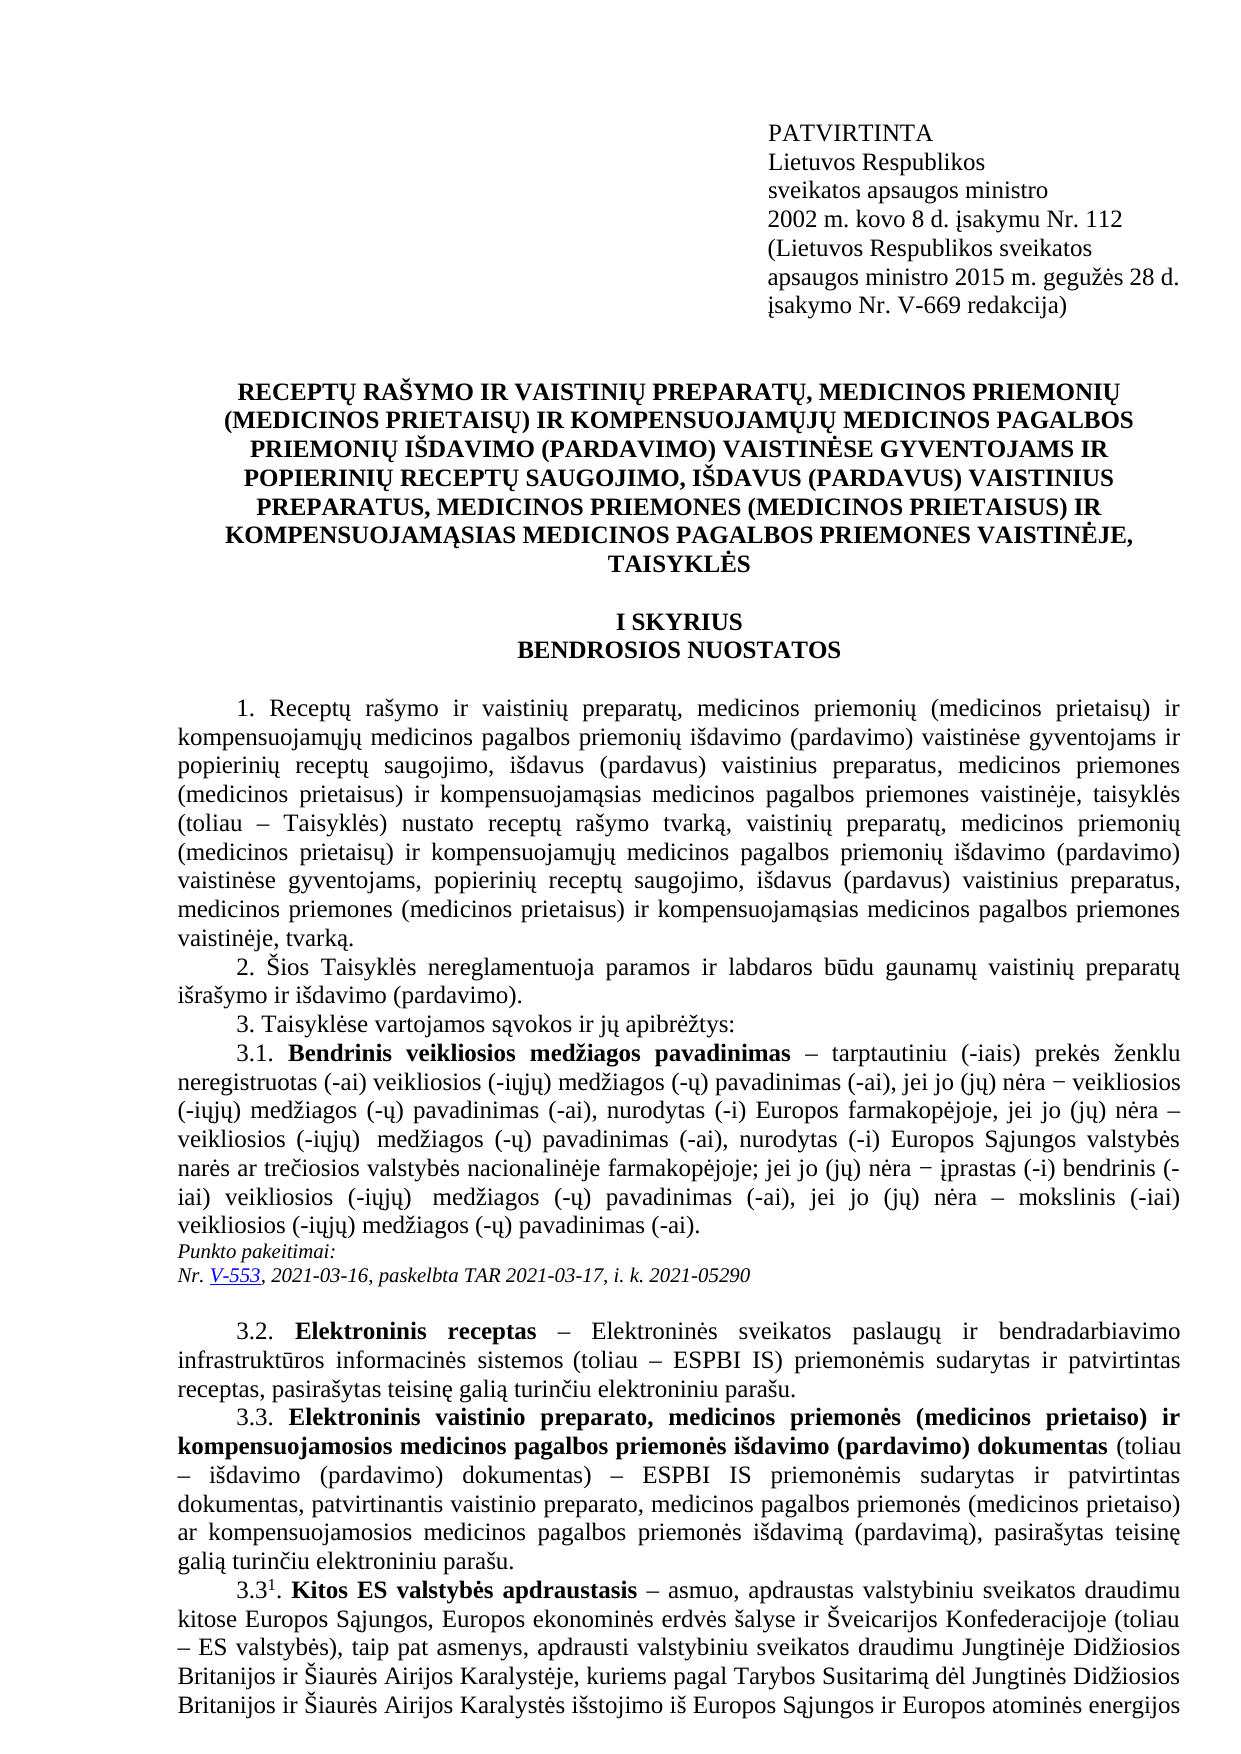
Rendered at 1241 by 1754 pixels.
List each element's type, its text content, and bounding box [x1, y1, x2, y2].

text PATVIRTINTA [768, 118, 1181, 147]
text 3.31. Kitos ES valstybės apdraustasis – asmuo, apdraustas valstybiniu sveikatos draudimu kitose Europos Sąjungos, Europos ekonominės erdvės šalyse ir Šveicarijos Konfederacijoje (toliau – ES valstybės), taip pat asmenys, apdrausti valstybiniu sveikatos draudimu Jungtinėje Didžiosios Britanijos ir Šiaurės Airijos Karalystėje, kuriems pagal Tarybos Susitarimą dėl Jungtinės Didžiosios Britanijos ir Šiaurės Airijos Karalystės išstojimo iš Europos Sąjungos ir Europos atominės energijos [177, 1575, 1181, 1719]
text 3.1. Bendrinis veikliosios medžiagos pavadinimas – tarptautiniu (-iais) prekės ženklu neregistruotas (-ai) veikliosios (-iųjų) medžiagos (-ų) pavadinimas (-ai), jei jo (jų) nėra − veikliosios (-iųjų) medžiagos (-ų) pavadinimas (-ai), nurodytas (-i) Europos farmakopėjoje, jei jo (jų) nėra – veikliosios (-iųjų) medžiagos (-ų) pavadinimas (-ai), nurodytas (-i) Europos Sąjungos valstybės narės ar trečiosios valstybės nacionalinėje farmakopėjoje; jei jo (jų) nėra − įprastas (-i) bendrinis (-iai) veikliosios (-iųjų) medžiagos (-ų) pavadinimas (-ai), jei jo (jų) nėra – mokslinis (-iai) veikliosios (-iųjų) medžiagos (-ų) pavadinimas (-ai). [177, 1038, 1181, 1239]
text Nr. V-553, 2021-03-16, paskelbta TAR 2021-03-17, i. k. 2021-05290 [177, 1263, 1181, 1287]
text 3. Taisyklėse vartojamos sąvokos ir jų apibrėžtys: [177, 1009, 1181, 1038]
text sveikatos apsaugos ministro [768, 176, 1181, 204]
text I SKYRIUS [177, 607, 1181, 636]
text (Lietuvos Respublikos sveikatos apsaugos ministro 2015 m. gegužės 28 d. [767, 233, 1181, 291]
text įsakymo Nr. V-669 redakcija) [767, 291, 1181, 319]
text 2002 m. kovo 8 d. įsakymu Nr. 112 [767, 204, 1181, 233]
text 2. Šios Taisyklės nereglamentuoja paramos ir labdaros būdu gaunamų vaistinių preparatų išrašymo ir išdavimo (pardavimo). [177, 952, 1181, 1009]
text 3.2. Elektroninis receptas – Elektroninės sveikatos paslaugų ir bendradarbiavimo infrastruktūros informacinės sistemos (toliau – ESPBI IS) priemonėmis sudarytas ir patvirtintas receptas, pasirašytas teisinę galią turinčiu elektroniniu parašu. [177, 1316, 1181, 1402]
text 1. Receptų rašymo ir vaistinių preparatų, medicinos priemonių (medicinos prietaisų) ir kompensuojamųjų medicinos pagalbos priemonių išdavimo (pardavimo) vaistinėse gyventojams ir popierinių receptų saugojimo, išdavus (pardavus) vaistinius preparatus, medicinos priemones (medicinos prietaisus) ir kompensuojamąsias medicinos pagalbos priemones vaistinėje, taisyklės (toliau – Taisyklės) nustato receptų rašymo tvarką, vaistinių preparatų, medicinos priemonių (medicinos prietaisų) ir kompensuojamųjų medicinos pagalbos priemonių išdavimo (pardavimo) vaistinėse gyventojams, popierinių receptų saugojimo, išdavus (pardavus) vaistinius preparatus, medicinos priemones (medicinos prietaisus) ir kompensuojamąsias medicinos pagalbos priemones vaistinėje, tvarką. [177, 693, 1181, 952]
text Punkto pakeitimai: [177, 1239, 1181, 1263]
text Lietuvos Respublikos [768, 147, 1181, 176]
text RECEPTŲ RAŠYMO IR VAISTINIŲ PREPARATŲ, MEDICINOS PRIEMONIŲ (MEDICINOS PRIETAISŲ) IR KOMPENSUOJAMŲJŲ MEDICINOS PAGALBOS PRIEMONIŲ IŠDAVIMO (PARDAVIMO) VAISTINĖSE GYVENTOJAMS IR POPIERINIŲ RECEPTŲ SAUGOJIMO, IŠDAVUS (PARDAVUS) VAISTINIUS PREPARATUS, MEDICINOS PRIEMONES (MEDICINOS PRIETAISUS) IR KOMPENSUOJAMĄSIAS MEDICINOS PAGALBOS PRIEMONES VAISTINĖJE, TAISYKLĖS [177, 377, 1181, 578]
text 3.3. Elektroninis vaistinio preparato, medicinos priemonės (medicinos prietaiso) ir kompensuojamosios medicinos pagalbos priemonės išdavimo (pardavimo) dokumentas (toliau – išdavimo (pardavimo) dokumentas) – ESPBI IS priemonėmis sudarytas ir patvirtintas dokumentas, patvirtinantis vaistinio preparato, medicinos pagalbos priemonės (medicinos prietaiso) ar kompensuojamosios medicinos pagalbos priemonės išdavimą (pardavimą), pasirašytas teisinę galią turinčiu elektroniniu parašu. [177, 1402, 1181, 1575]
text BENDROSIOS NUOSTATOS [177, 636, 1181, 664]
